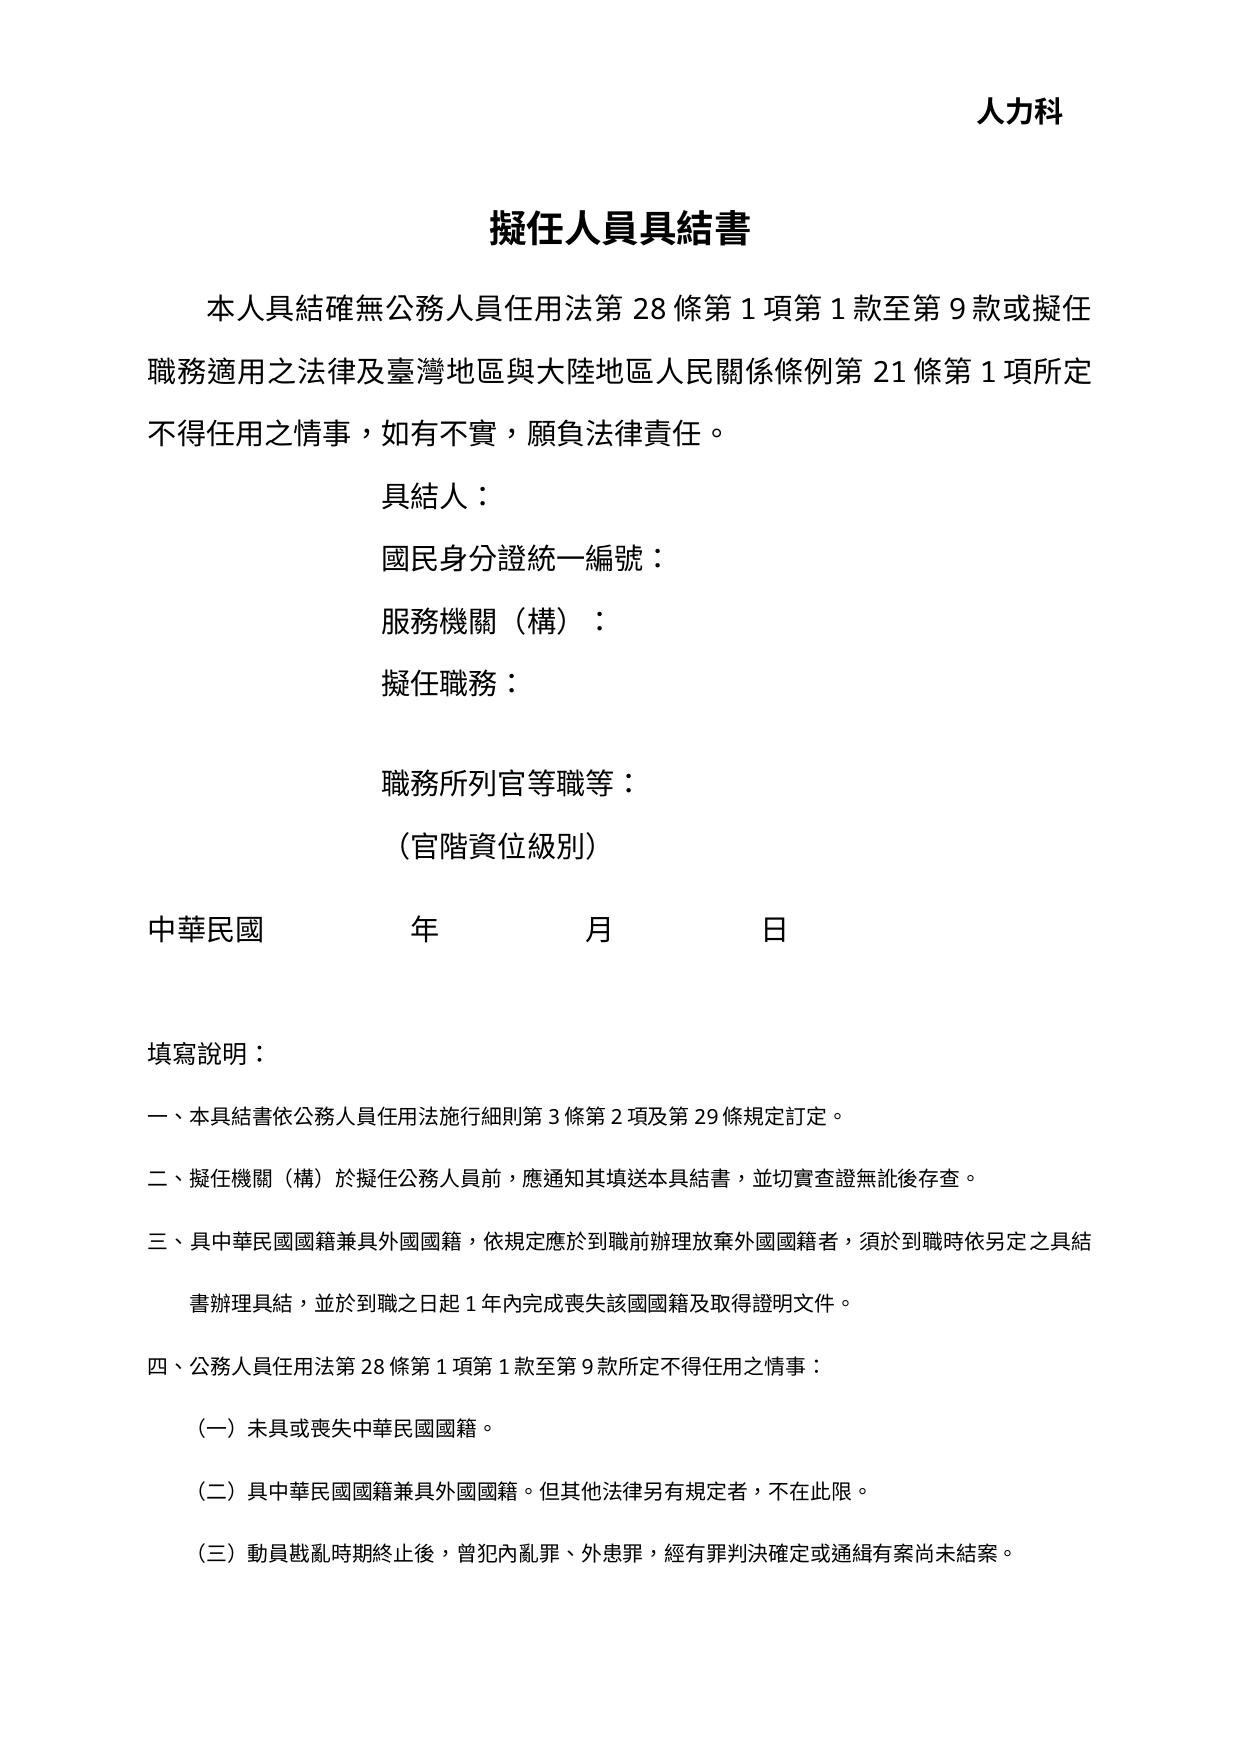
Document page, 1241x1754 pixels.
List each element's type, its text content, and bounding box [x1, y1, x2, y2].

text 本人具結確無公務人員任用法第28條第1項第1款至第9款或擬任職務適用之法律及臺灣地區與大陸地區人民關係條例第21條第1項所定不得任用之情事，如有不實，願負法律責任。 [148, 265, 1092, 453]
text 中華民國 年 月 日 [148, 907, 1092, 949]
text 職務所列官等職等： [148, 740, 1092, 803]
text 四、公務人員任用法第28條第1項第1款至第9款所定不得任用之情事： [148, 1324, 1092, 1386]
text 服務機關（構）： [148, 578, 1092, 640]
text 擬任職務： [148, 640, 1092, 703]
text 國民身分證統一編號： [148, 515, 1092, 578]
text 二、擬任機關（構）於擬任公務人員前，應通知其填送本具結書，並切實查證無訛後存查。 [148, 1136, 1092, 1199]
text 填寫說明： [148, 1011, 1092, 1074]
text 三、具中華民國國籍兼具外國國籍，依規定應於到職前辦理放棄外國國籍者，須於到職時依另定之具結書辦理具結，並於到職之日起1年內完成喪失該國國籍及取得證明文件。 [148, 1199, 1092, 1324]
text 一、本具結書依公務人員任用法施行細則第3條第2項及第29條規定訂定。 [148, 1074, 1092, 1136]
text （官階資位級別） [148, 803, 1092, 865]
text （一）未具或喪失中華民國國籍。 [185, 1386, 1092, 1449]
text （二）具中華民國國籍兼具外國國籍。但其他法律另有規定者，不在此限。 [185, 1449, 1092, 1511]
text 具結人： [148, 453, 1092, 515]
text （三）動員戡亂時期終止後，曾犯內亂罪、外患罪，經有罪判決確定或通緝有案尚未結案。 [185, 1511, 1092, 1574]
text 擬任人員具結書 [148, 184, 1092, 247]
